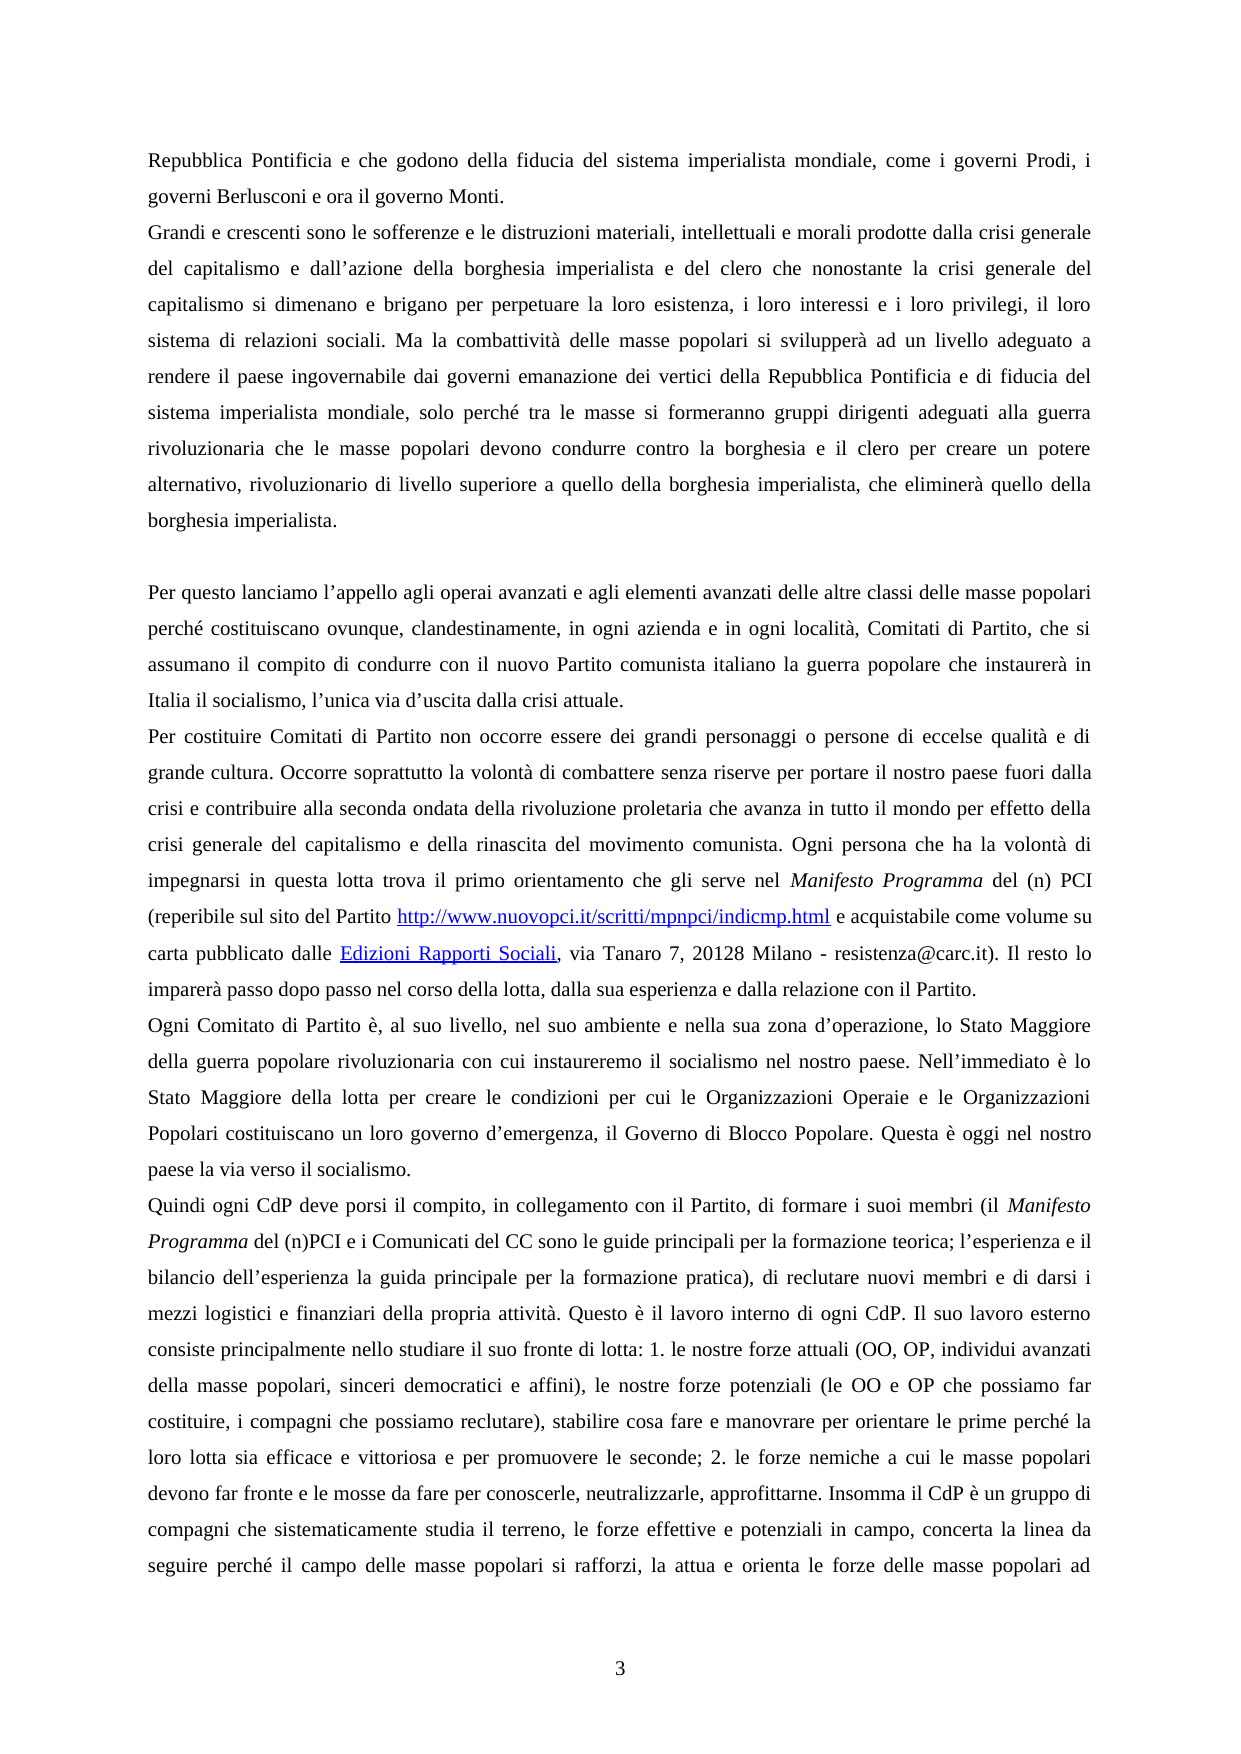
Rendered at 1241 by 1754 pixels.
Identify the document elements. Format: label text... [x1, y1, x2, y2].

text Grandi e crescenti sono le sofferenze e le distruzioni materiali, intellettuali e morali prodotte dalla crisi generale del capitalismo e dall’azione della borghesia imperialista e del clero che nonostante la crisi generale del capitalismo si dimenano e brigano per perpetuare la loro esistenza, i loro interessi e i loro privilegi, il loro sistema di relazioni sociali. Ma la combattività delle masse popolari si svilupperà ad un livello adeguato a rendere il paese ingovernabile dai governi emanazione dei vertici della Repubblica Pontificia e di fiducia del sistema imperialista mondiale, solo perché tra le masse si formeranno gruppi dirigenti adeguati alla guerra rivoluzionaria che le masse popolari devono condurre contro la borghesia e il clero per creare un potere alternativo, rivoluzionario di livello superiore a quello della borghesia imperialista, che eliminerà quello della borghesia imperialista. [148, 220, 1093, 532]
text Per questo lanciamo l’appello agli operai avanzati e agli elementi avanzati delle altre classi delle masse popolari perché costituiscano ovunque, clandestinamente, in ogni azienda e in ogni località, Comitati di Partito, che si assumano il compito di condurre con il nuovo Partito comunista italiano la guerra popolare che instaurerà in Italia il socialismo, l’unica via d’uscita dalla crisi attuale. [148, 580, 1093, 712]
text Per costituire Comitati di Partito non occorre essere dei grandi personaggi o persone di eccelse qualità e di grande cultura. Occorre soprattutto la volontà di combattere senza riserve per portare il nostro paese fuori dalla crisi e contribuire alla seconda ondata della rivoluzione proletaria che avanza in tutto il mondo per effetto della crisi generale del capitalismo e della rinascita del movimento comunista. Ogni persona che ha la volontà di impegnarsi in questa lotta trova il primo orientamento che gli serve nel Manifesto Programma del (n) PCI (reperibile sul sito del Partito http://www.nuovopci.it/scritti/mpnpci/indicmp.html e acquistabile come volume su carta pubblicato dalle Edizioni Rapporti Sociali, via Tanaro 7, 20128 Milano - resistenza@carc.it). Il resto lo imparerà passo dopo passo nel corso della lotta, dalla sua esperienza e dalla relazione con il Partito. [148, 724, 1093, 1001]
text Quindi ogni CdP deve porsi il compito, in collegamento con il Partito, di formare i suoi membri (il Manifesto Programma del (n)PCI e i Comunicati del CC sono le guide principali per la formazione teorica; l’esperienza e il bilancio dell’esperienza la guida principale per la formazione pratica), di reclutare nuovi membri e di darsi i mezzi logistici e finanziari della propria attività. Questo è il lavoro interno di ogni CdP. Il suo lavoro esterno consiste principalmente nello studiare il suo fronte di lotta: 1. le nostre forze attuali (OO, OP, individui avanzati della masse popolari, sinceri democratici e affini), le nostre forze potenziali (le OO e OP che possiamo far costituire, i compagni che possiamo reclutare), stabilire cosa fare e manovrare per orientare le prime perché la loro lotta sia efficace e vittoriosa e per promuovere le seconde; 2. le forze nemiche a cui le masse popolari devono far fronte e le mosse da fare per conoscerle, neutralizzarle, approfittarne. Insomma il CdP è un gruppo di compagni che sistematicamente studia il terreno, le forze effettive e potenziali in campo, concerta la linea da seguire perché il campo delle masse popolari si rafforzi, la attua e orienta le forze delle masse popolari ad [148, 1193, 1093, 1577]
text Ogni Comitato di Partito è, al suo livello, nel suo ambiente e nella sua zona d’operazione, lo Stato Maggiore della guerra popolare rivoluzionaria con cui instaureremo il socialismo nel nostro paese. Nell’immediato è lo Stato Maggiore della lotta per creare le condizioni per cui le Organizzazioni Operaie e le Organizzazioni Popolari costituiscano un loro governo d’emergenza, il Governo di Blocco Popolare. Questa è oggi nel nostro paese la via verso il socialismo. [148, 1013, 1093, 1181]
text Repubblica Pontificia e che godono della fiducia del sistema imperialista mondiale, come i governi Prodi, i governi Berlusconi e ora il governo Monti. [148, 148, 1093, 208]
